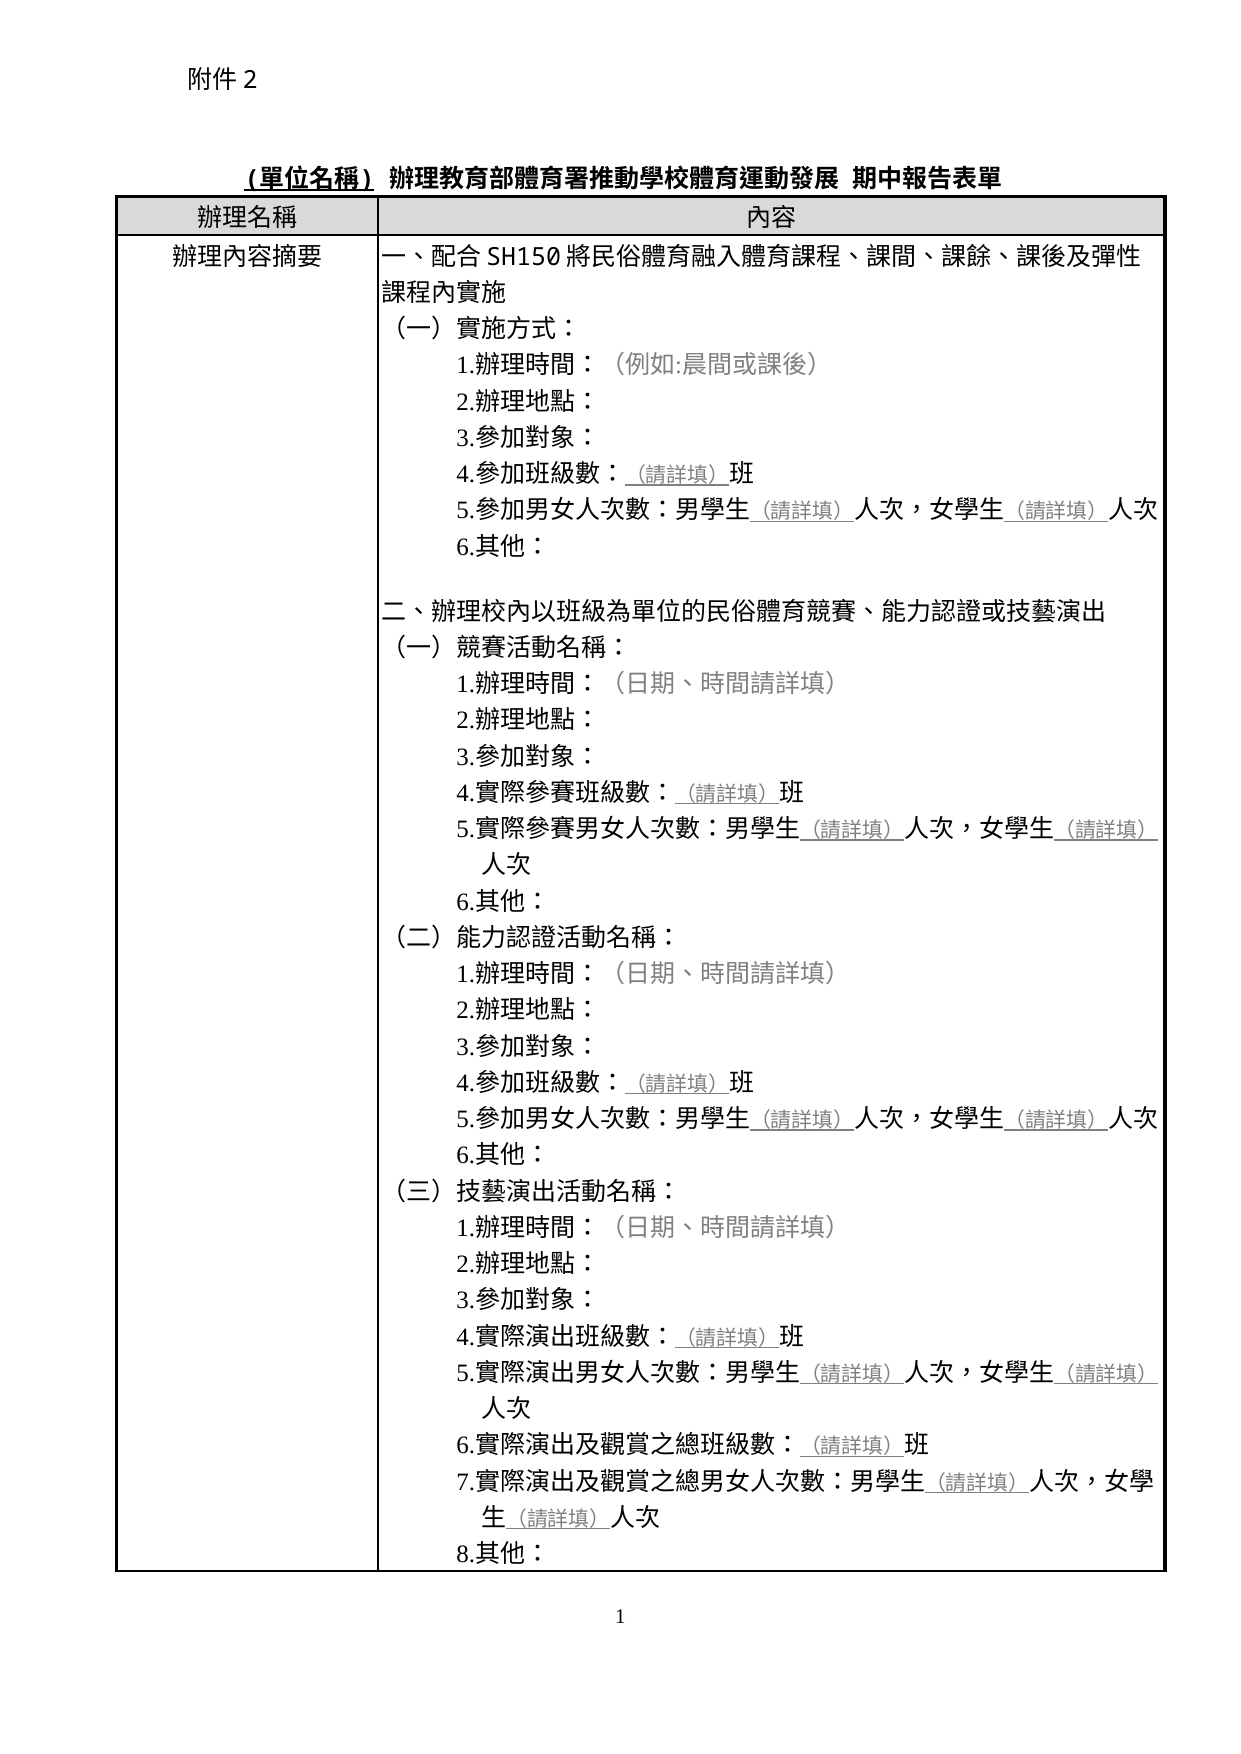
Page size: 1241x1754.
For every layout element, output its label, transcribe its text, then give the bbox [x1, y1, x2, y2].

table_header 內容 [379, 198, 1163, 234]
table_cell 辦理內容摘要 [118, 236, 377, 1570]
text (單位名稱) 辦理教育部體育署推動學校體育運動發展 期中報告表單 [187, 158, 1059, 194]
table_header 辦理名稱 [118, 198, 377, 234]
table_cell 一、配合SH150將民俗體育融入體育課程、課間、課餘、課後及彈性課程內實施 （一）實施方式： 1.辦理時間：（例如:晨間或課後） 2.辦理地點： 3.參加對象： 4.參加班級數：（請詳填）班 5.參加男女人次數：男學生（請詳填）人次，女學生（請詳填）人次 6.其他： 二、辦理校內以班級為單位的民俗體育競賽、能力認證或技藝演出 （一）競賽活動名稱： 1.辦理時間：（日期、時間請詳填） 2.辦理地點： 3.參加對象： 4.實際參賽班級數：（請詳填）班 5.實際參賽男女人次數：男學生（請詳填）人次，女學生（請詳填）人次 6.其他： （二）能力認證活動名稱： 1.辦理時間：（日期、時間請詳填） 2.辦理地點： 3.參加對象： 4.參加班級數：（請詳填）班 5.參加男女人次數：男學生（請詳填）人次，女學生（請詳填）人次 6.其他： （三）技藝演出活動名稱： 1.辦理時間：（日期、時間請詳填） 2.辦理地點： 3.參加對象： 4.實際演出班級數：（請詳填）班 5.實際演出男女人次數：男學生（請詳填）人次，女學生（請詳填）人次 6.實際演出及觀賞之總班級數：（請詳填）班 7.實際演出及觀賞之總男女人次數：男學生（請詳填）人次，女學生（請詳填）人次 8.其他： [379, 236, 1163, 1570]
